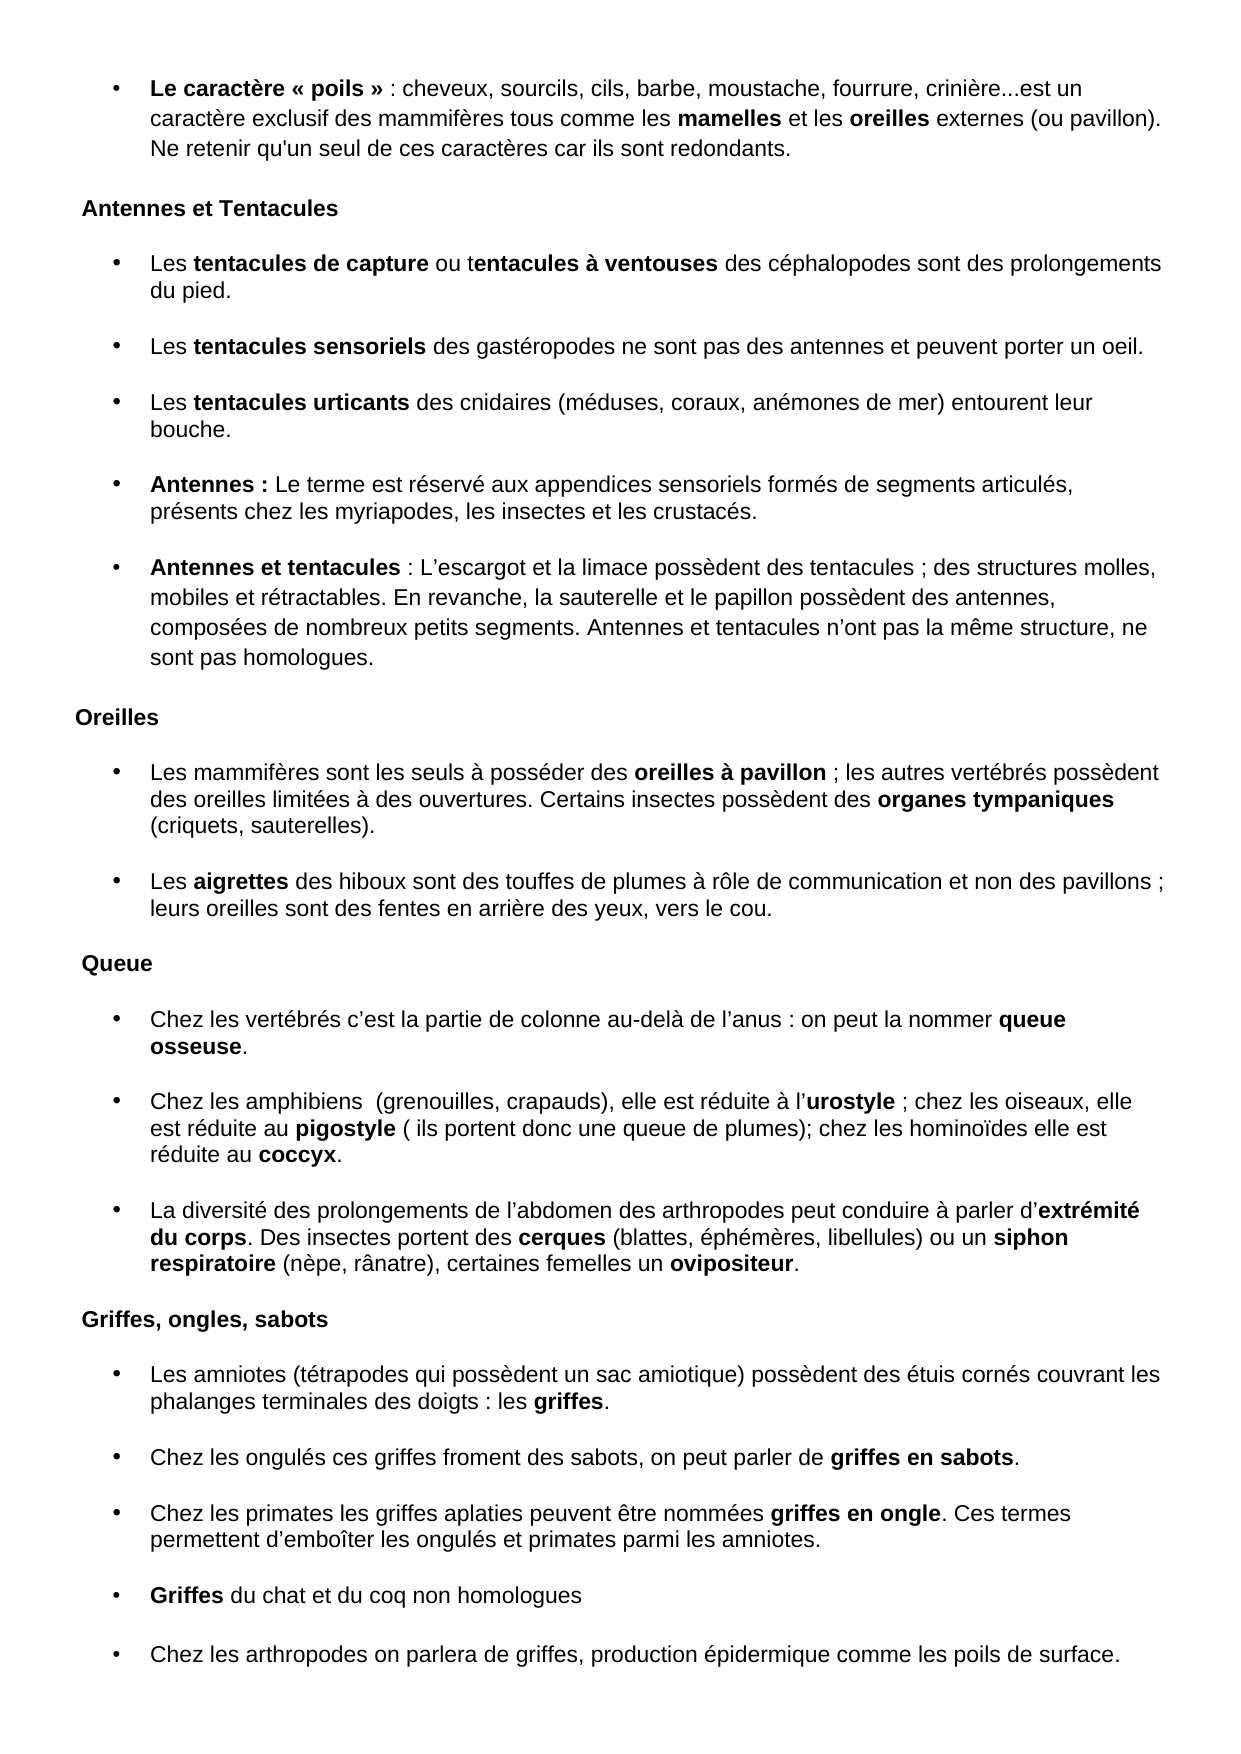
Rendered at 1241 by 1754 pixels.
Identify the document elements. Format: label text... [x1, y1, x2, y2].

list Les tentacules de capture ou tentacules à ventouses des céphalopodes sont des prolongements du pied. [112, 250, 1165, 303]
text Oreilles [75, 703, 1165, 730]
list Les mammifères sont les seuls à posséder des oreilles à pavillon ; les autres vertébrés possèdent des oreilles limitées à des ouvertures. Certains insectes possèdent des organes tympaniques (criquets, sauterelles). [112, 759, 1165, 839]
list Chez les ongulés ces griffes froment des sabots, on peut parler de griffes en sabots. [112, 1443, 1165, 1470]
list Le caractère « poils » : cheveux, sourcils, cils, barbe, moustache, fourrure, crinière...est un caractère exclusif des mammifères tous comme les mamelles et les oreilles externes (ou pavillon). Ne retenir qu'un seul de ces caractères car ils sont redondants. [112, 75, 1165, 162]
list Les aigrettes des hiboux sont des touffes de plumes à rôle de communication et non des pavillons ; leurs oreilles sont des fentes en arrière des yeux, vers le cou. [112, 868, 1165, 921]
list Antennes : Le terme est réservé aux appendices sensoriels formés de segments articulés, présents chez les myriapodes, les insectes et les crustacés. [112, 471, 1165, 524]
list Griffes du chat et du coq non homologues [112, 1582, 1165, 1608]
list Chez les primates les griffes aplaties peuvent être nommées griffes en ongle. Ces termes permettent d’emboîter les ongulés et primates parmi les amniotes. [112, 1499, 1165, 1553]
list Chez les amphibiens (grenouilles, crapauds), elle est réduite à l’urostyle ; chez les oiseaux, elle est réduite au pigostyle ( ils portent donc une queue de plumes); chez les hominoïdes elle est réduite au coccyx. [112, 1088, 1165, 1168]
list Les tentacules sensoriels des gastéropodes ne sont pas des antennes et peuvent porter un oeil. [112, 333, 1165, 359]
text Antennes et Tentacules [75, 195, 1165, 221]
text Griffes, ongles, sabots [75, 1306, 1165, 1332]
list Chez les vertébrés c’est la partie de colonne au-delà de l’anus : on peut la nommer queue osseuse. [112, 1006, 1165, 1059]
text Queue [75, 950, 1165, 977]
list Antennes et tentacules : L’escargot et la limace possèdent des tentacules ; des structures molles, mobiles et rétractables. En revanche, la sauterelle et le papillon possèdent des antennes, composées de nombreux petits segments. Antennes et tentacules n’ont pas la même structure, ne sont pas homologues. [112, 553, 1165, 671]
list Chez les arthropodes on parlera de griffes, production épidermique comme les poils de surface. [112, 1641, 1165, 1668]
list Les amniotes (tétrapodes qui possèdent un sac amiotique) possèdent des étuis cornés couvrant les phalanges terminales des doigts : les griffes. [112, 1361, 1165, 1414]
list La diversité des prolongements de l’abdomen des arthropodes peut conduire à parler d’extrémité du corps. Des insectes portent des cerques (blattes, éphémères, libellules) ou un siphon respiratoire (nèpe, rânatre), certaines femelles un ovipositeur. [112, 1197, 1165, 1276]
list Les tentacules urticants des cnidaires (méduses, coraux, anémones de mer) entourent leur bouche. [112, 389, 1165, 442]
